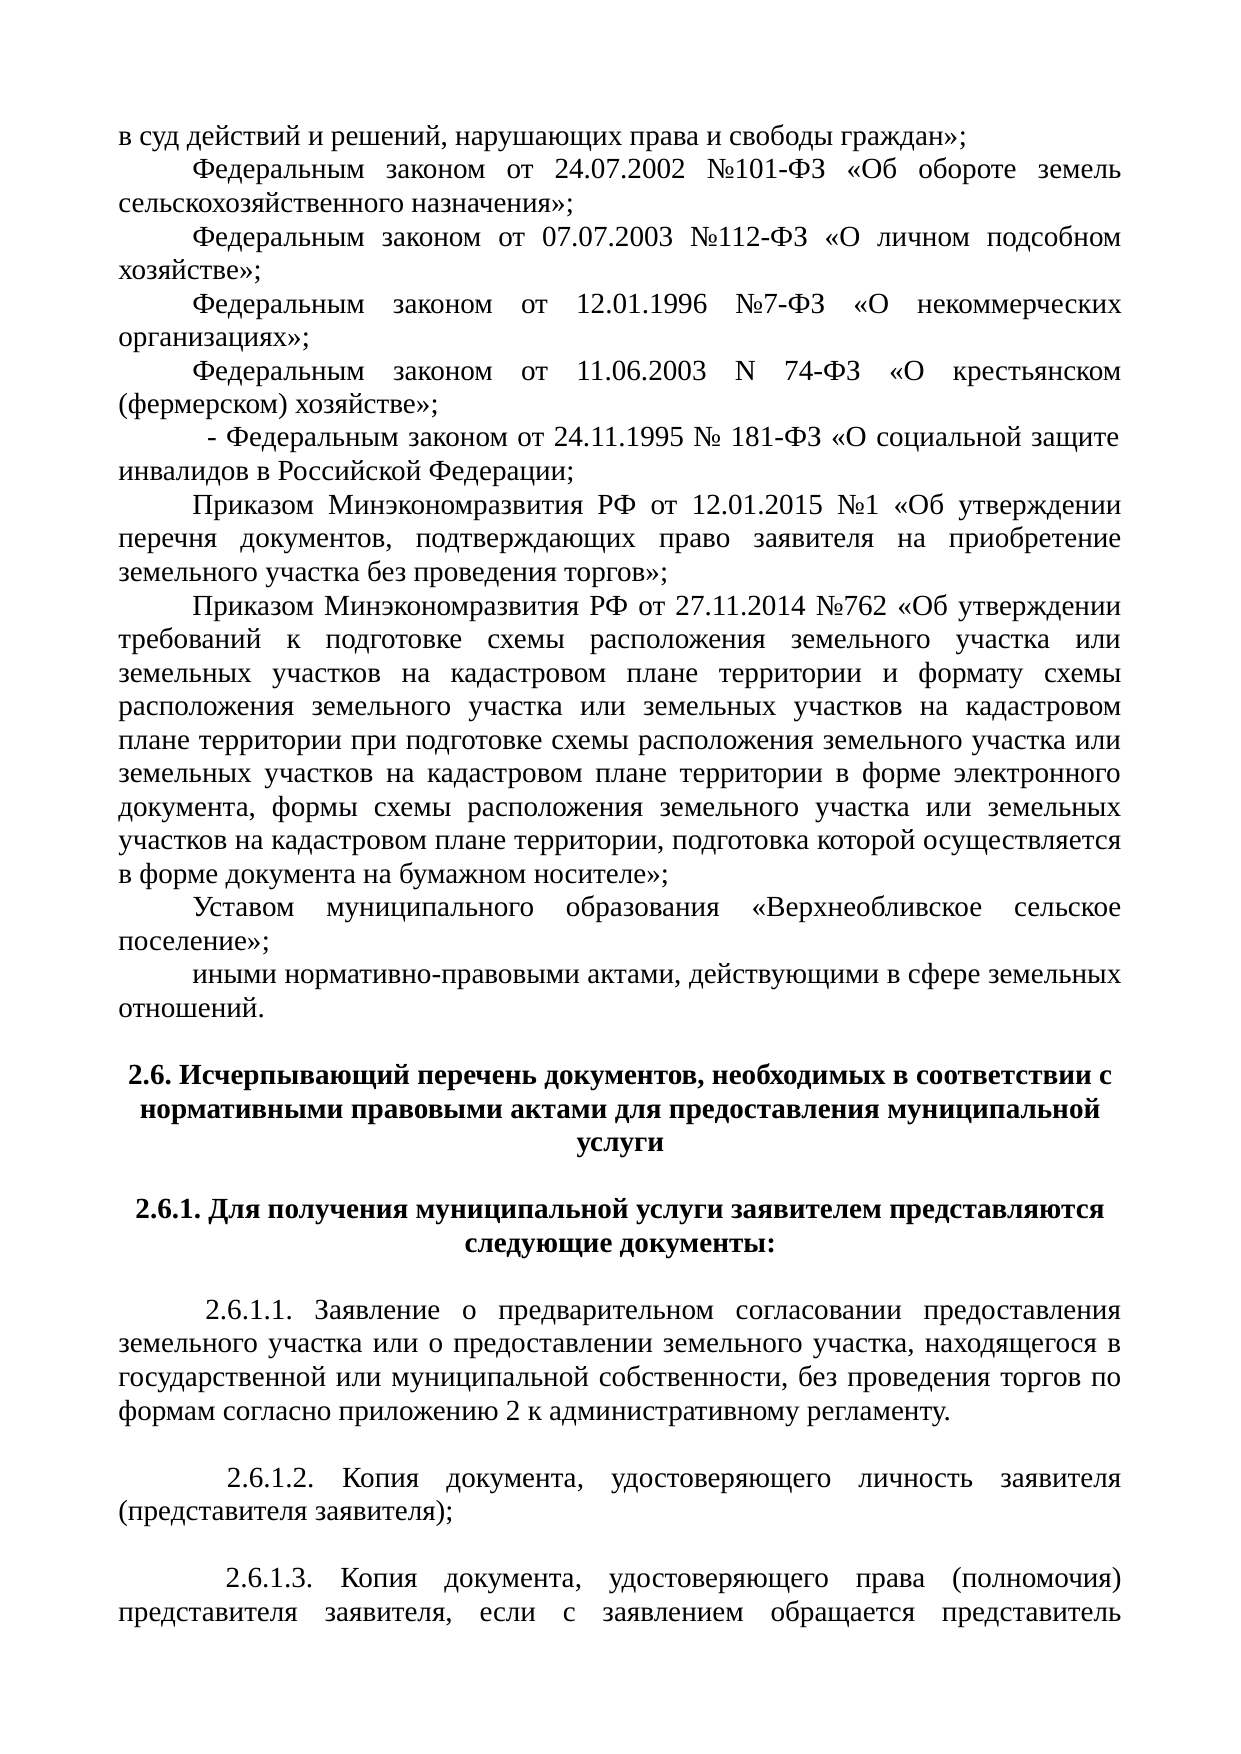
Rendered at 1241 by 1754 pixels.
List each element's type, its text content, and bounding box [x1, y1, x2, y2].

text Приказом Минэкономразвития РФ от 27.11.2014 №762 «Об утверждении требований к подготовке схемы расположения земельного участка или земельных участков на кадастровом плане территории и формату схемы расположения земельного участка или земельных участков на кадастровом плане территории при подготовке схемы расположения земельного участка или земельных участков на кадастровом плане территории в форме электронного документа, формы схемы расположения земельного участка или земельных участков на кадастровом плане территории, подготовка которой осуществляется в форме документа на бумажном носителе»; [118, 588, 1122, 889]
text иными нормативно-правовыми актами, действующими в сфере земельных отношений. [118, 957, 1122, 1024]
text в суд действий и решений, нарушающих права и свободы граждан»; [118, 118, 1122, 152]
text - Федеральным законом от 24.11.1995 № 181-ФЗ «О социальной защите инвалидов в Российской Федерации; [118, 420, 1120, 487]
text 2.6. Исчерпывающий перечень документов, необходимых в соответствии с нормативными правовыми актами для предоставления муниципальной услуги [118, 1057, 1122, 1158]
text Федеральным законом от 24.07.2002 №101-ФЗ «Об обороте земель сельскохозяйственного назначения»; [118, 152, 1122, 219]
text 2.6.1.1. Заявление о предварительном согласовании предоставления земельного участка или о предоставлении земельного участка, находящегося в государственной или муниципальной собственности, без проведения торгов по формам согласно приложению 2 к административному регламенту. [118, 1292, 1122, 1426]
text 2.6.1.3. Копия документа, удостоверяющего права (полномочия) представителя заявителя, если с заявлением обращается представитель [118, 1560, 1122, 1627]
text 2.6.1. Для получения муниципальной услуги заявителем представляются следующие документы: [118, 1191, 1122, 1258]
text Приказом Минэкономразвития РФ от 12.01.2015 №1 «Об утверждении перечня документов, подтверждающих право заявителя на приобретение земельного участка без проведения торгов»; [118, 487, 1122, 588]
text Уставом муниципального образования «Верхнеобливское сельское поселение»; [118, 889, 1122, 957]
text Федеральным законом от 07.07.2003 №112-ФЗ «О личном подсобном хозяйстве»; [118, 219, 1122, 286]
text 2.6.1.2. Копия документа, удостоверяющего личность заявителя (представителя заявителя); [118, 1460, 1122, 1527]
text Федеральным законом от 11.06.2003 N 74-ФЗ «О крестьянском (фермерском) хозяйстве»; [118, 353, 1122, 420]
text Федеральным законом от 12.01.1996 №7-ФЗ «О некоммерческих организациях»; [118, 286, 1122, 353]
